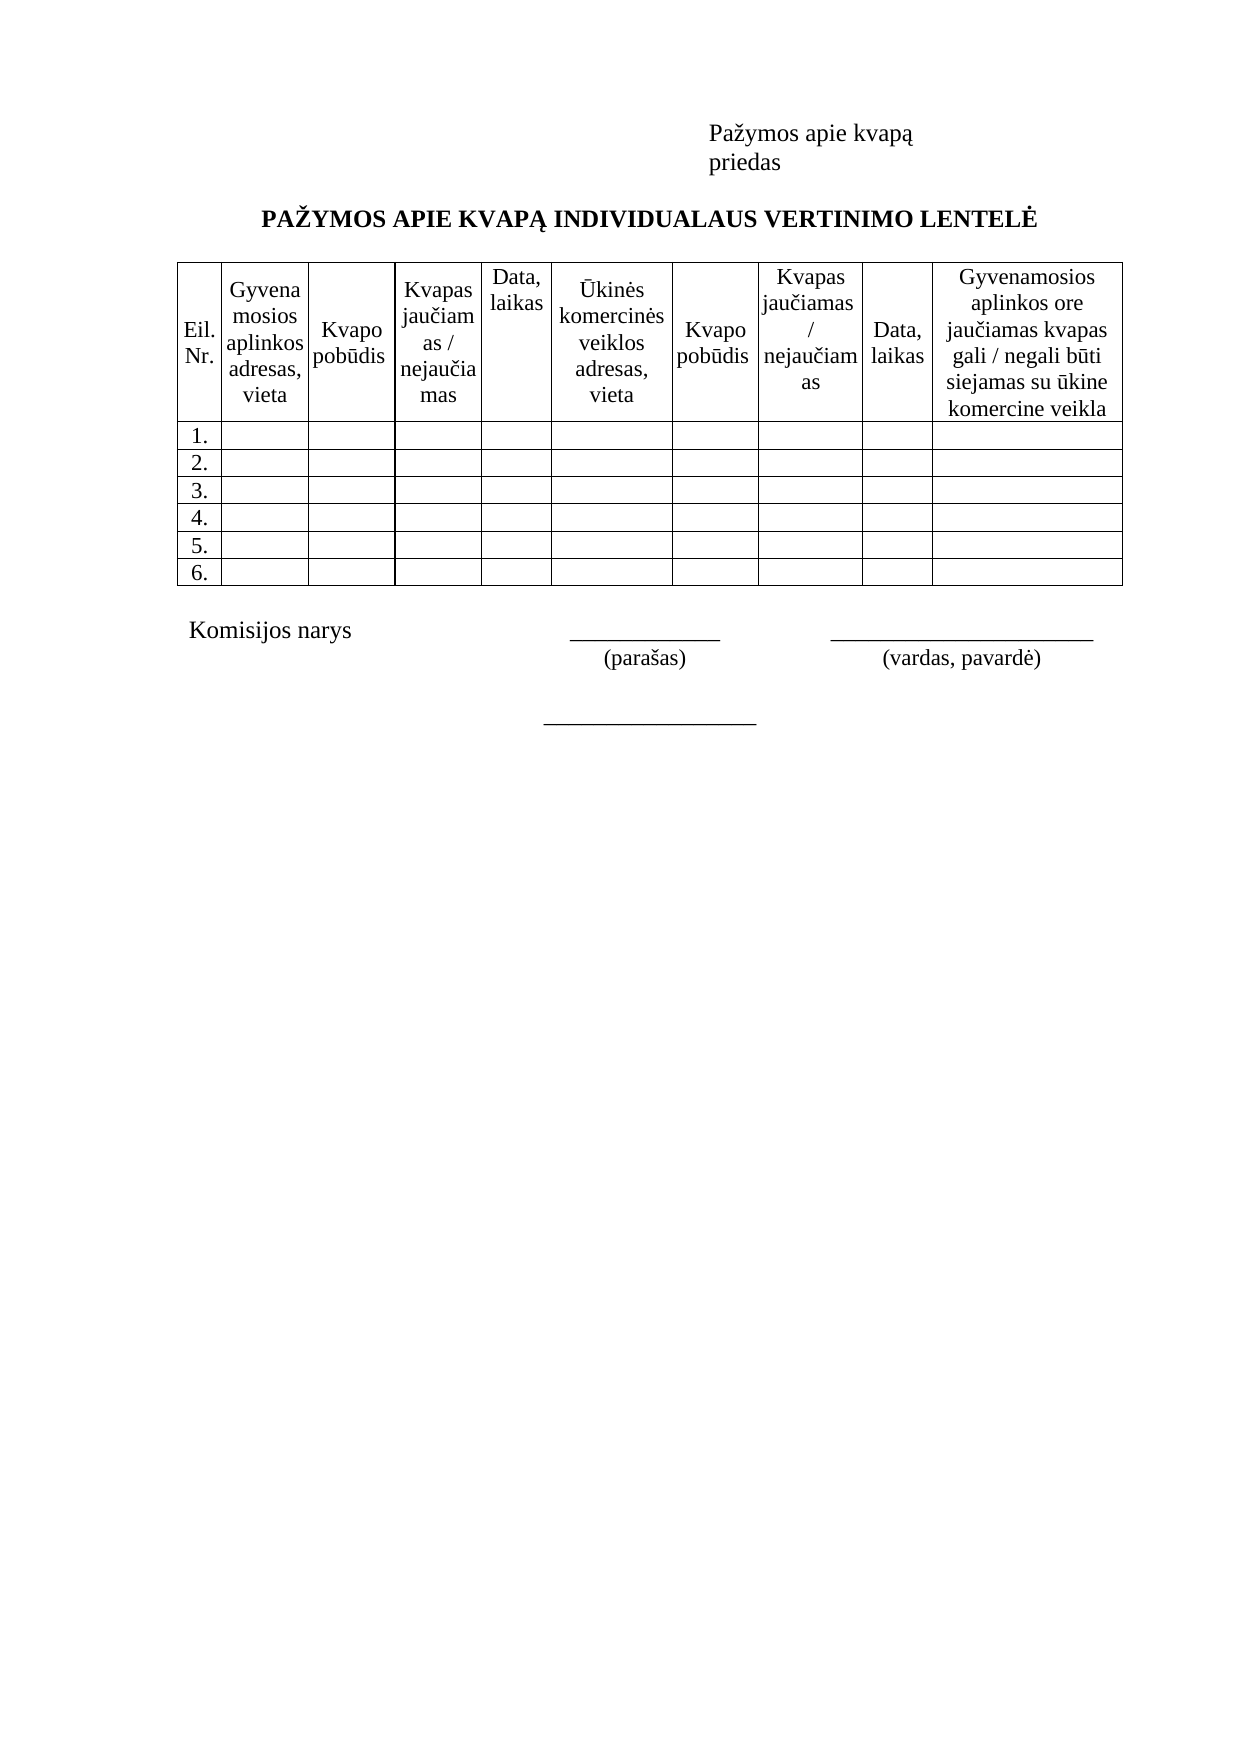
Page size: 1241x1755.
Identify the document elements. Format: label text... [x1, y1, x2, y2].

table_cell 2. [178, 450, 221, 476]
table_cell [933, 422, 1122, 448]
table_cell 3. [178, 477, 221, 503]
table_cell [552, 532, 672, 558]
table_cell [673, 504, 758, 531]
table_cell 5. [178, 532, 221, 558]
table_cell [222, 559, 308, 585]
table_cell [673, 477, 758, 503]
table_cell 1. [178, 422, 221, 448]
table_cell [933, 477, 1122, 503]
table_cell [759, 504, 862, 531]
table_cell [552, 477, 672, 503]
table_cell [759, 532, 862, 558]
table_header Kvapas jaučiamas / nejaučiamas [759, 263, 862, 421]
table_cell [309, 504, 394, 531]
table_cell [863, 422, 932, 448]
table_cell [396, 559, 481, 585]
table_cell [863, 532, 932, 558]
table_cell [396, 504, 481, 531]
table_cell [222, 450, 308, 476]
text Pažymos apie kvapą [709, 118, 1122, 147]
table_cell [396, 477, 481, 503]
table_cell [482, 450, 551, 476]
table_header Data, laikas [863, 263, 932, 421]
table_cell [933, 504, 1122, 531]
table_cell [309, 559, 394, 585]
table_header Eil.Nr. [178, 263, 221, 421]
table_cell [673, 559, 758, 585]
table_header Gyvenamosios aplinkos adresas, vieta [222, 263, 308, 421]
table_header ____________ (parašas) [488, 615, 802, 670]
table_cell [309, 477, 394, 503]
table_cell [552, 450, 672, 476]
table_cell [482, 422, 551, 448]
table_cell [222, 532, 308, 558]
table_header Komisijos narys [177, 615, 488, 670]
table_cell [482, 504, 551, 531]
table_cell [863, 504, 932, 531]
table_cell [552, 422, 672, 448]
table_header Ūkinės komercinės veiklos adresas, vieta [552, 263, 672, 421]
table_cell [933, 532, 1122, 558]
text _________________ [177, 699, 1122, 728]
table_cell [222, 477, 308, 503]
table_cell [482, 559, 551, 585]
table_header Data, laikas [482, 263, 551, 421]
table_cell [673, 532, 758, 558]
table_cell [863, 559, 932, 585]
table_cell [863, 450, 932, 476]
table_cell [552, 504, 672, 531]
table_cell [482, 532, 551, 558]
table_cell [552, 559, 672, 585]
table_cell [759, 559, 862, 585]
table_cell [673, 450, 758, 476]
table_cell [759, 422, 862, 448]
table_header Kvapo pobūdis [309, 263, 394, 421]
table_cell [759, 477, 862, 503]
table_cell [396, 422, 481, 448]
table_cell [222, 422, 308, 448]
table_cell 4. [178, 504, 221, 531]
table_cell [673, 422, 758, 448]
table_cell [396, 450, 481, 476]
table_cell [933, 450, 1122, 476]
table_cell [222, 504, 308, 531]
table_cell [309, 422, 394, 448]
table_cell [863, 477, 932, 503]
text PAŽYMOS APIE KVAPĄ INDIVIDUALAUS VERTINIMO LENTELĖ [177, 204, 1122, 233]
text priedas [177, 147, 1122, 176]
table_header _____________________ (vardas, pavardė) [802, 615, 1122, 670]
table_cell [309, 532, 394, 558]
table_cell [396, 532, 481, 558]
table_header Kvapas jaučiamas / nejaučiamas [396, 263, 481, 421]
table_cell [482, 477, 551, 503]
table_cell [759, 450, 862, 476]
table_cell [933, 559, 1122, 585]
table_header Gyvenamosios aplinkos ore jaučiamas kvapas gali / negali būti siejamas su ūkine komercine veikla [933, 263, 1122, 421]
table_cell 6. [178, 559, 221, 585]
table_header Kvapo pobūdis [673, 263, 758, 421]
table_cell [309, 450, 394, 476]
